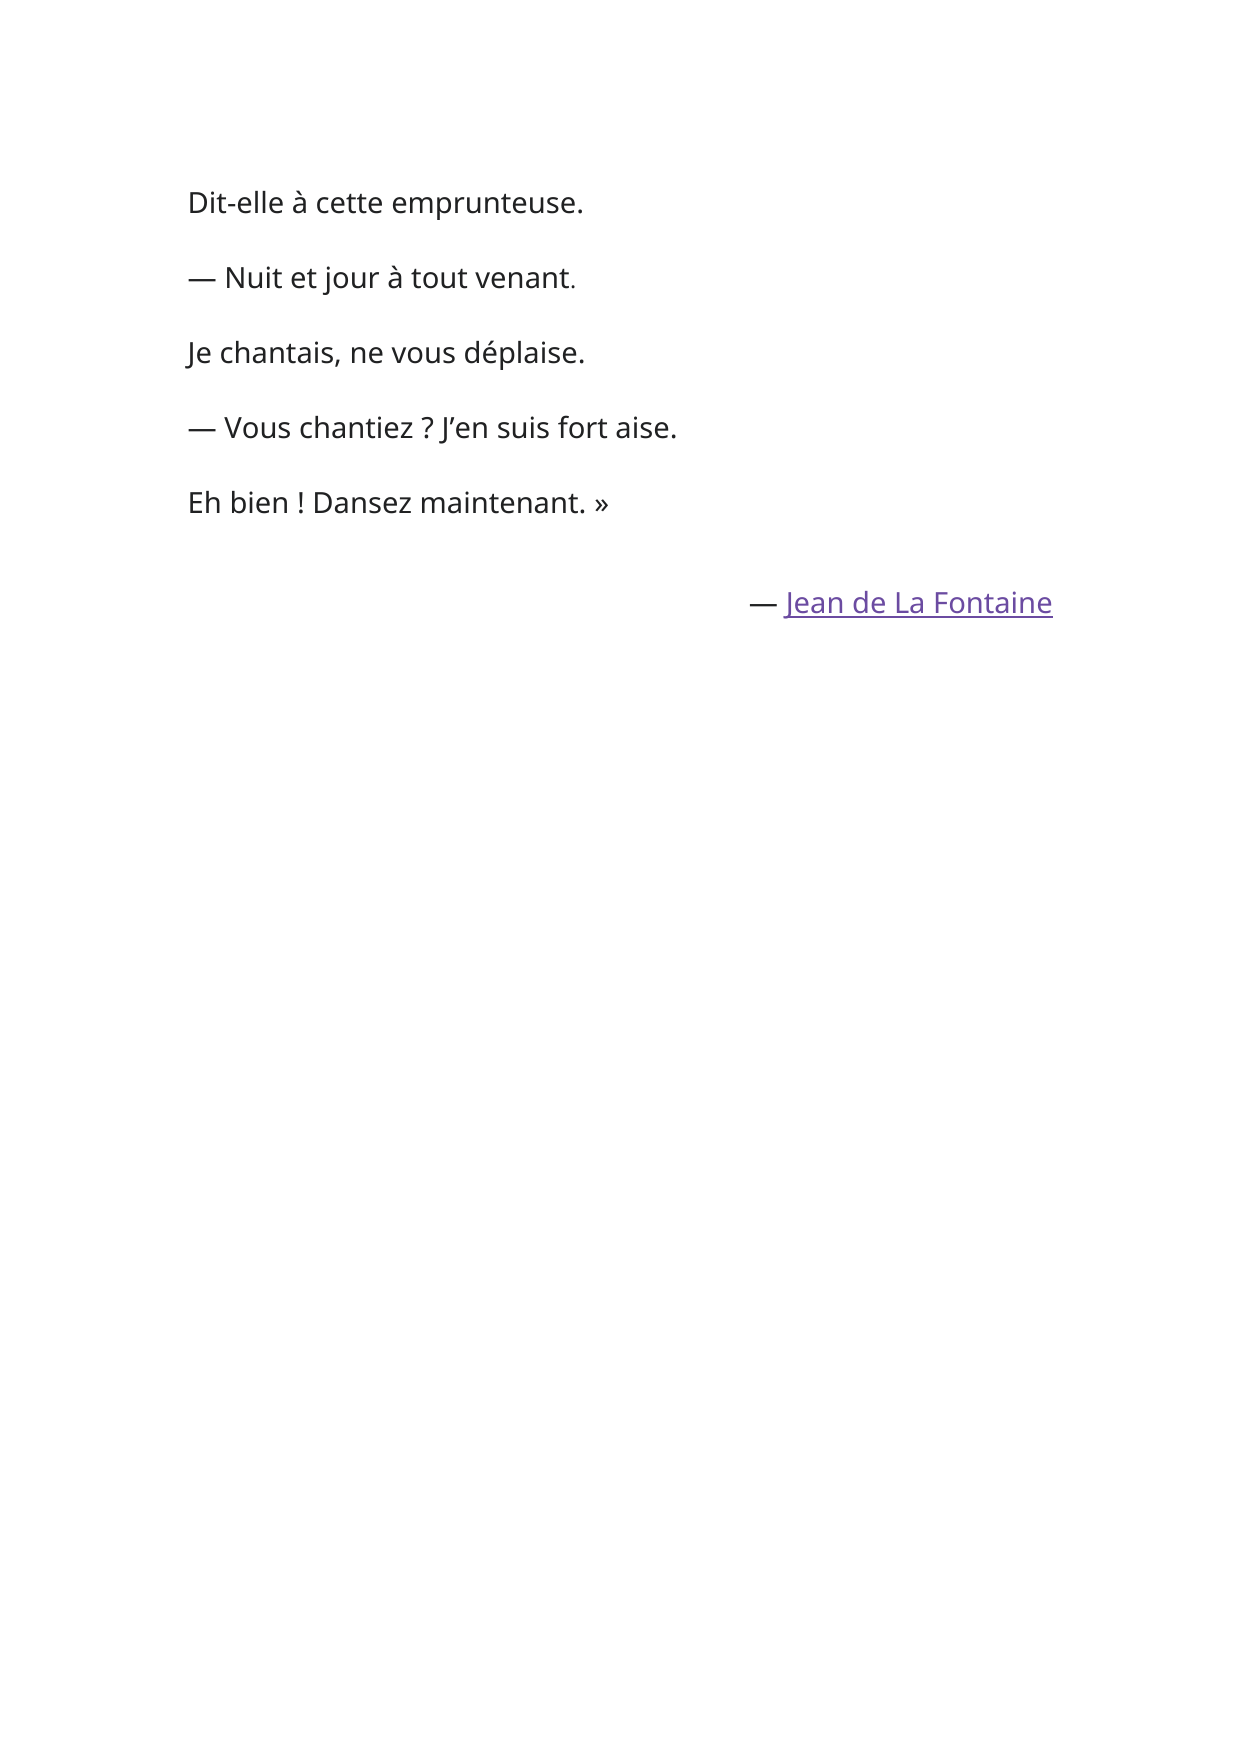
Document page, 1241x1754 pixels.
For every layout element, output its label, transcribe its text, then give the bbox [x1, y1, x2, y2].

text Dit-elle à cette emprunteuse. — Nuit et jour à tout venant. Je chantais, ne vous déplaise. — Vous chantiez ? J’en suis fort aise. Eh bien ! Dansez maintenant. » [187, 164, 1053, 539]
text — Jean de La Fontaine [187, 564, 1053, 639]
